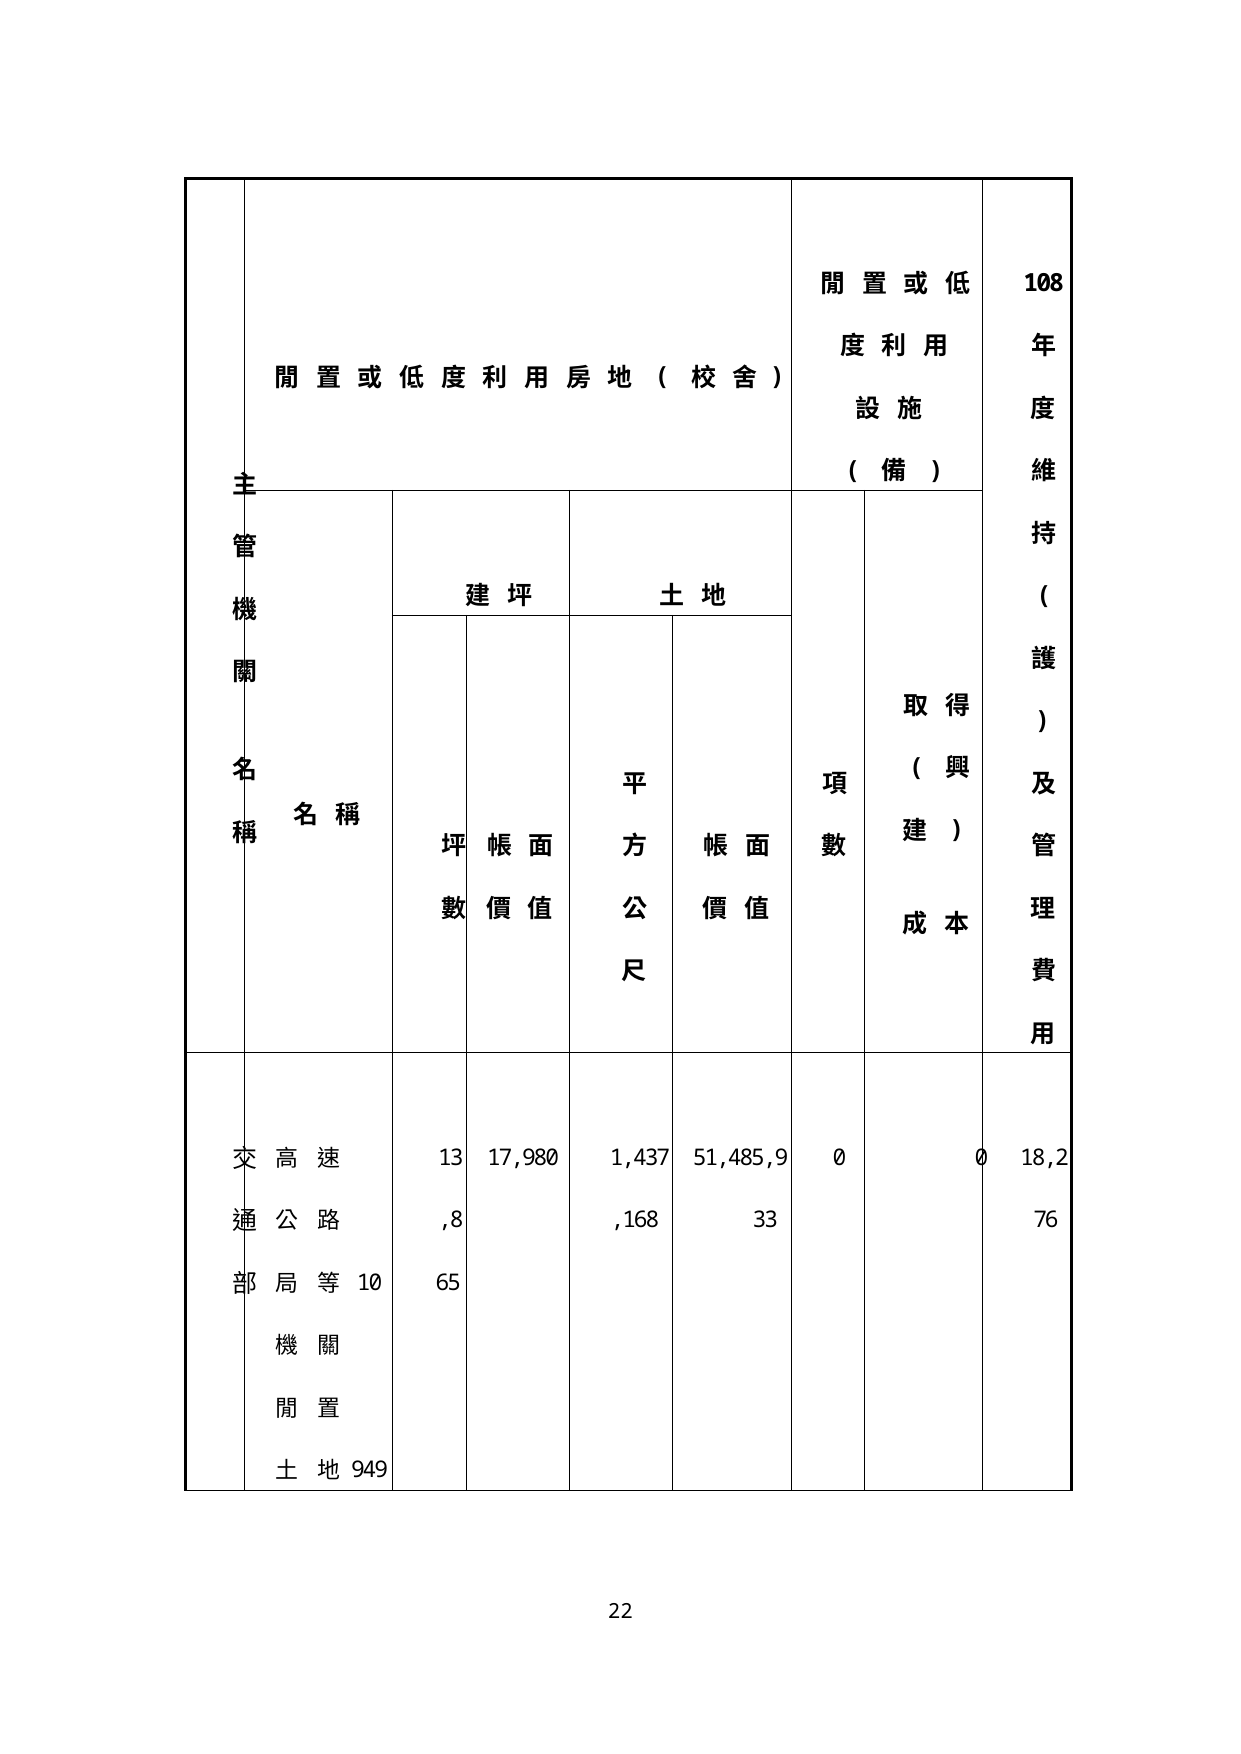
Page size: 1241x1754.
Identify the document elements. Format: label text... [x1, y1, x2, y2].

table_cell 名稱 [245, 491, 392, 1052]
table_cell 交通部 [187, 1053, 244, 1490]
table_cell 取得(興建) 成本 [865, 491, 982, 1052]
table_header 108年度 維持(護) 及管理 費用 [983, 180, 1070, 1052]
table_cell 18,276 [983, 1053, 1070, 1490]
table_cell 1,437,168 [570, 1053, 672, 1490]
table_cell 0 [792, 1053, 864, 1490]
table_header 閒置或低度利用 設施(備) [792, 180, 982, 490]
table_cell 帳面價值 [673, 616, 791, 1052]
table_cell 坪數 [393, 616, 466, 1052]
table_cell 13,865 [393, 1053, 466, 1490]
table_cell 17,980 [467, 1053, 569, 1490]
table_cell 建坪 [393, 491, 569, 615]
table_cell 0 [865, 1053, 982, 1490]
table_cell 項數 [792, 491, 864, 1052]
table_cell 平方公尺 [570, 616, 672, 1052]
table_cell 土地 [570, 491, 791, 615]
table_header 主管機關 名稱 [187, 180, 244, 1052]
table_header 閒置或低度利用房地(校舍) [245, 180, 791, 490]
table_cell 0 [977, 1150, 982, 1160]
table_cell 帳面價值 [467, 616, 569, 1052]
table_cell 高速公路局等10機關閒置土地949筆及低度利用土地398筆 [245, 1053, 392, 1490]
table_cell 51,485,933 [673, 1053, 791, 1490]
